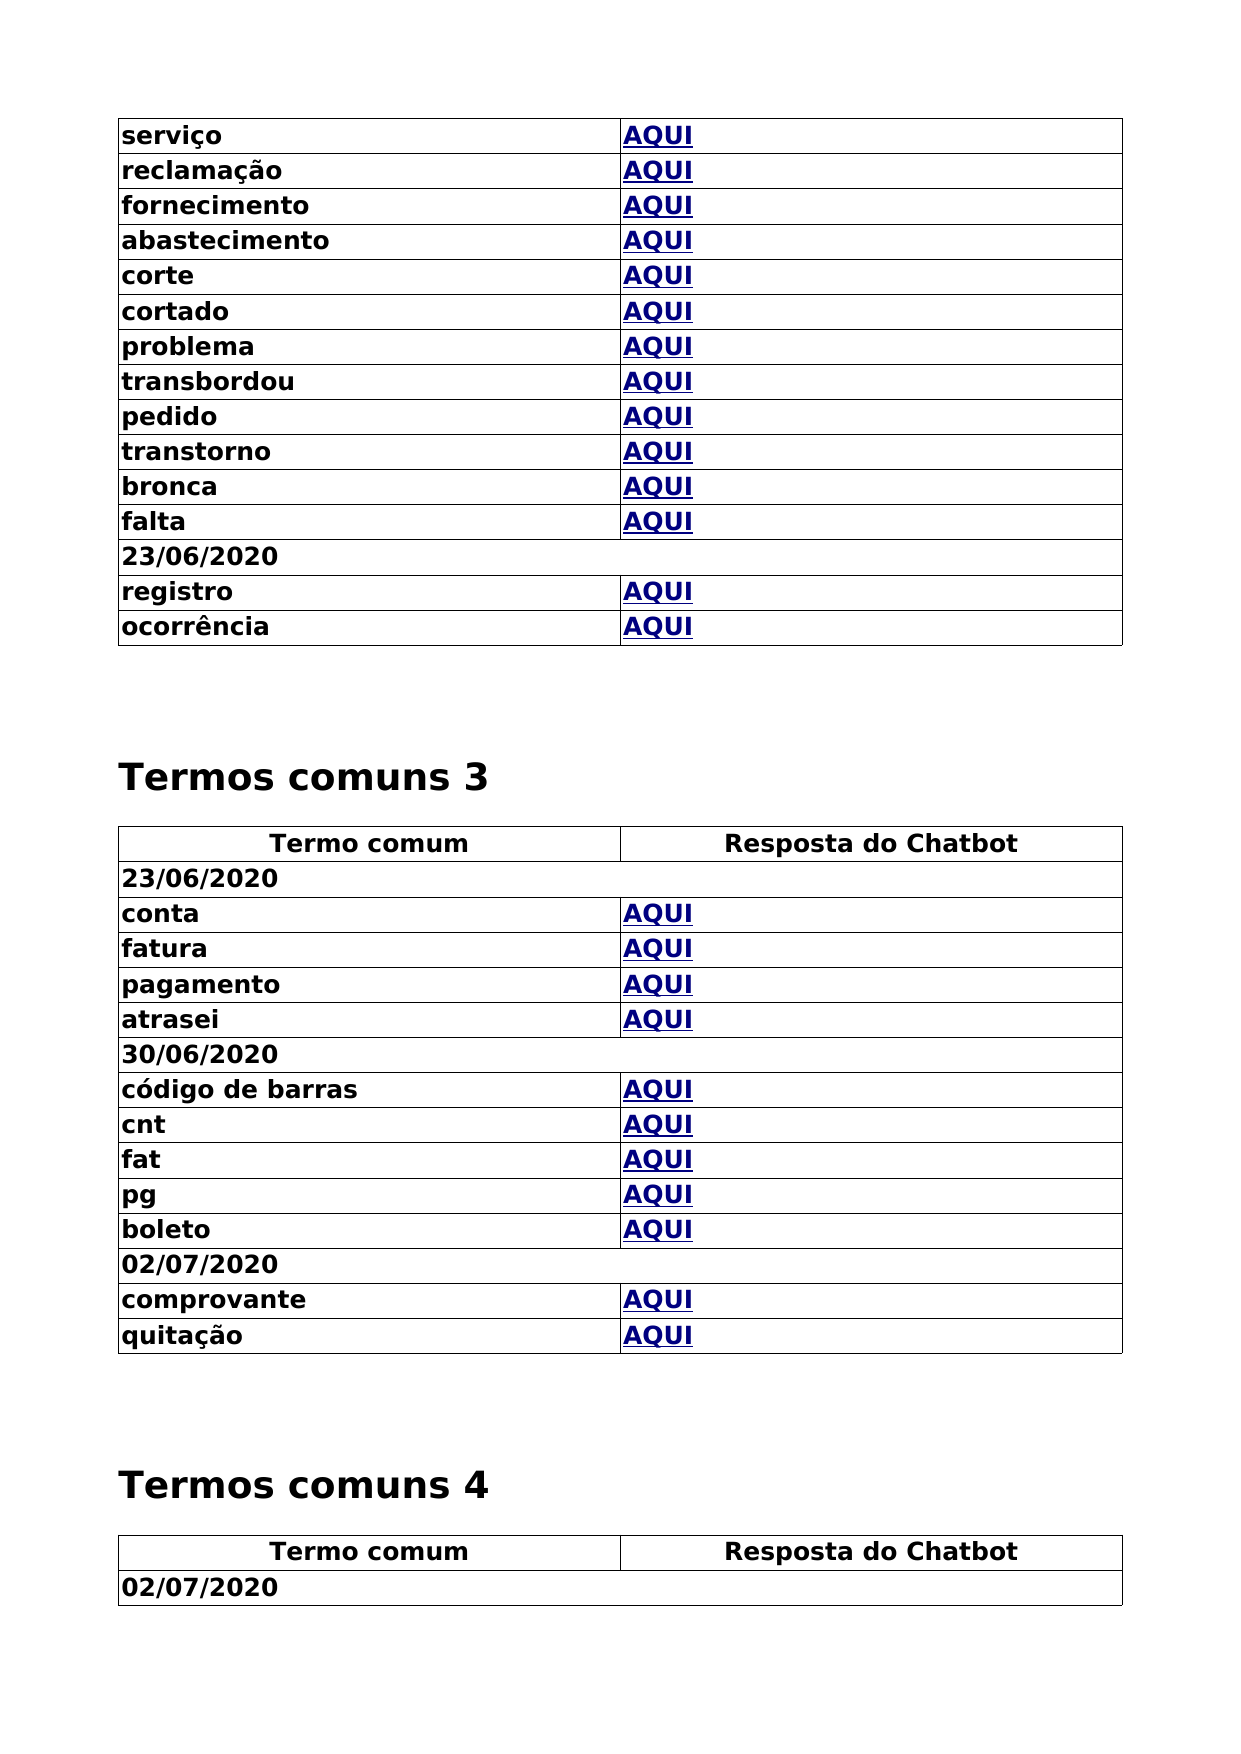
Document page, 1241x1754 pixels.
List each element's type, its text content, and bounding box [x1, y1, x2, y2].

table_cell cnt [119, 1108, 620, 1142]
table_cell AQUI [621, 933, 1122, 967]
table_cell AQUI [621, 400, 1122, 434]
table_cell AQUI [621, 119, 1122, 153]
table_cell AQUI [621, 260, 1122, 294]
table_cell conta [119, 898, 620, 932]
table_cell AQUI [621, 1143, 1122, 1177]
table_cell AQUI [621, 1319, 1122, 1353]
table_cell corte [119, 260, 620, 294]
table_cell AQUI [621, 189, 1122, 223]
table_header Termo comum [119, 1536, 620, 1570]
table_cell AQUI [621, 470, 1122, 504]
table_cell pagamento [119, 968, 620, 1002]
table_cell cortado [119, 295, 620, 329]
table_cell 23/06/2020 [119, 862, 1122, 897]
table_cell reclamação [119, 154, 620, 188]
table_cell transtorno [119, 435, 620, 469]
table_cell fatura [119, 933, 620, 967]
table_cell fat [119, 1143, 620, 1177]
table_cell comprovante [119, 1284, 620, 1318]
table_cell falta [119, 505, 620, 539]
table_cell AQUI [621, 225, 1122, 258]
table_cell ocorrência [119, 611, 620, 645]
table_cell transbordou [119, 365, 620, 399]
table_cell AQUI [621, 1108, 1122, 1142]
table_cell AQUI [621, 898, 1122, 932]
table_cell AQUI [621, 968, 1122, 1002]
table_cell AQUI [621, 365, 1122, 399]
table_cell bronca [119, 470, 620, 504]
table_cell problema [119, 330, 620, 364]
table_cell AQUI [621, 505, 1122, 539]
table_cell AQUI [621, 576, 1122, 609]
table_cell 30/06/2020 [119, 1038, 1122, 1072]
table_cell AQUI [621, 611, 1122, 645]
table_cell AQUI [621, 154, 1122, 188]
table_cell abastecimento [119, 225, 620, 258]
table_header Resposta do Chatbot [621, 1536, 1122, 1570]
table_header Resposta do Chatbot [621, 827, 1122, 861]
table_cell 23/06/2020 [119, 540, 1122, 574]
table_cell atrasei [119, 1003, 620, 1037]
table_cell AQUI [621, 1003, 1122, 1037]
table_cell quitação [119, 1319, 620, 1353]
table_cell AQUI [621, 330, 1122, 364]
subtitle Termos comuns 3 [118, 755, 1122, 799]
table_cell AQUI [621, 1284, 1122, 1318]
table_cell registro [119, 576, 620, 609]
table_cell 02/07/2020 [119, 1249, 1122, 1283]
table_cell boleto [119, 1214, 620, 1248]
table_cell 02/07/2020 [119, 1571, 1122, 1605]
table_cell AQUI [621, 1073, 1122, 1107]
table_cell AQUI [621, 295, 1122, 329]
table_cell serviço [119, 119, 620, 153]
table_cell código de barras [119, 1073, 620, 1107]
table_cell pedido [119, 400, 620, 434]
table_cell AQUI [621, 1179, 1122, 1212]
subtitle Termos comuns 4 [118, 1464, 1122, 1507]
table_cell AQUI [621, 435, 1122, 469]
table_cell fornecimento [119, 189, 620, 223]
table_cell AQUI [621, 1214, 1122, 1248]
table_header Termo comum [119, 827, 620, 861]
table_cell pg [119, 1179, 620, 1212]
